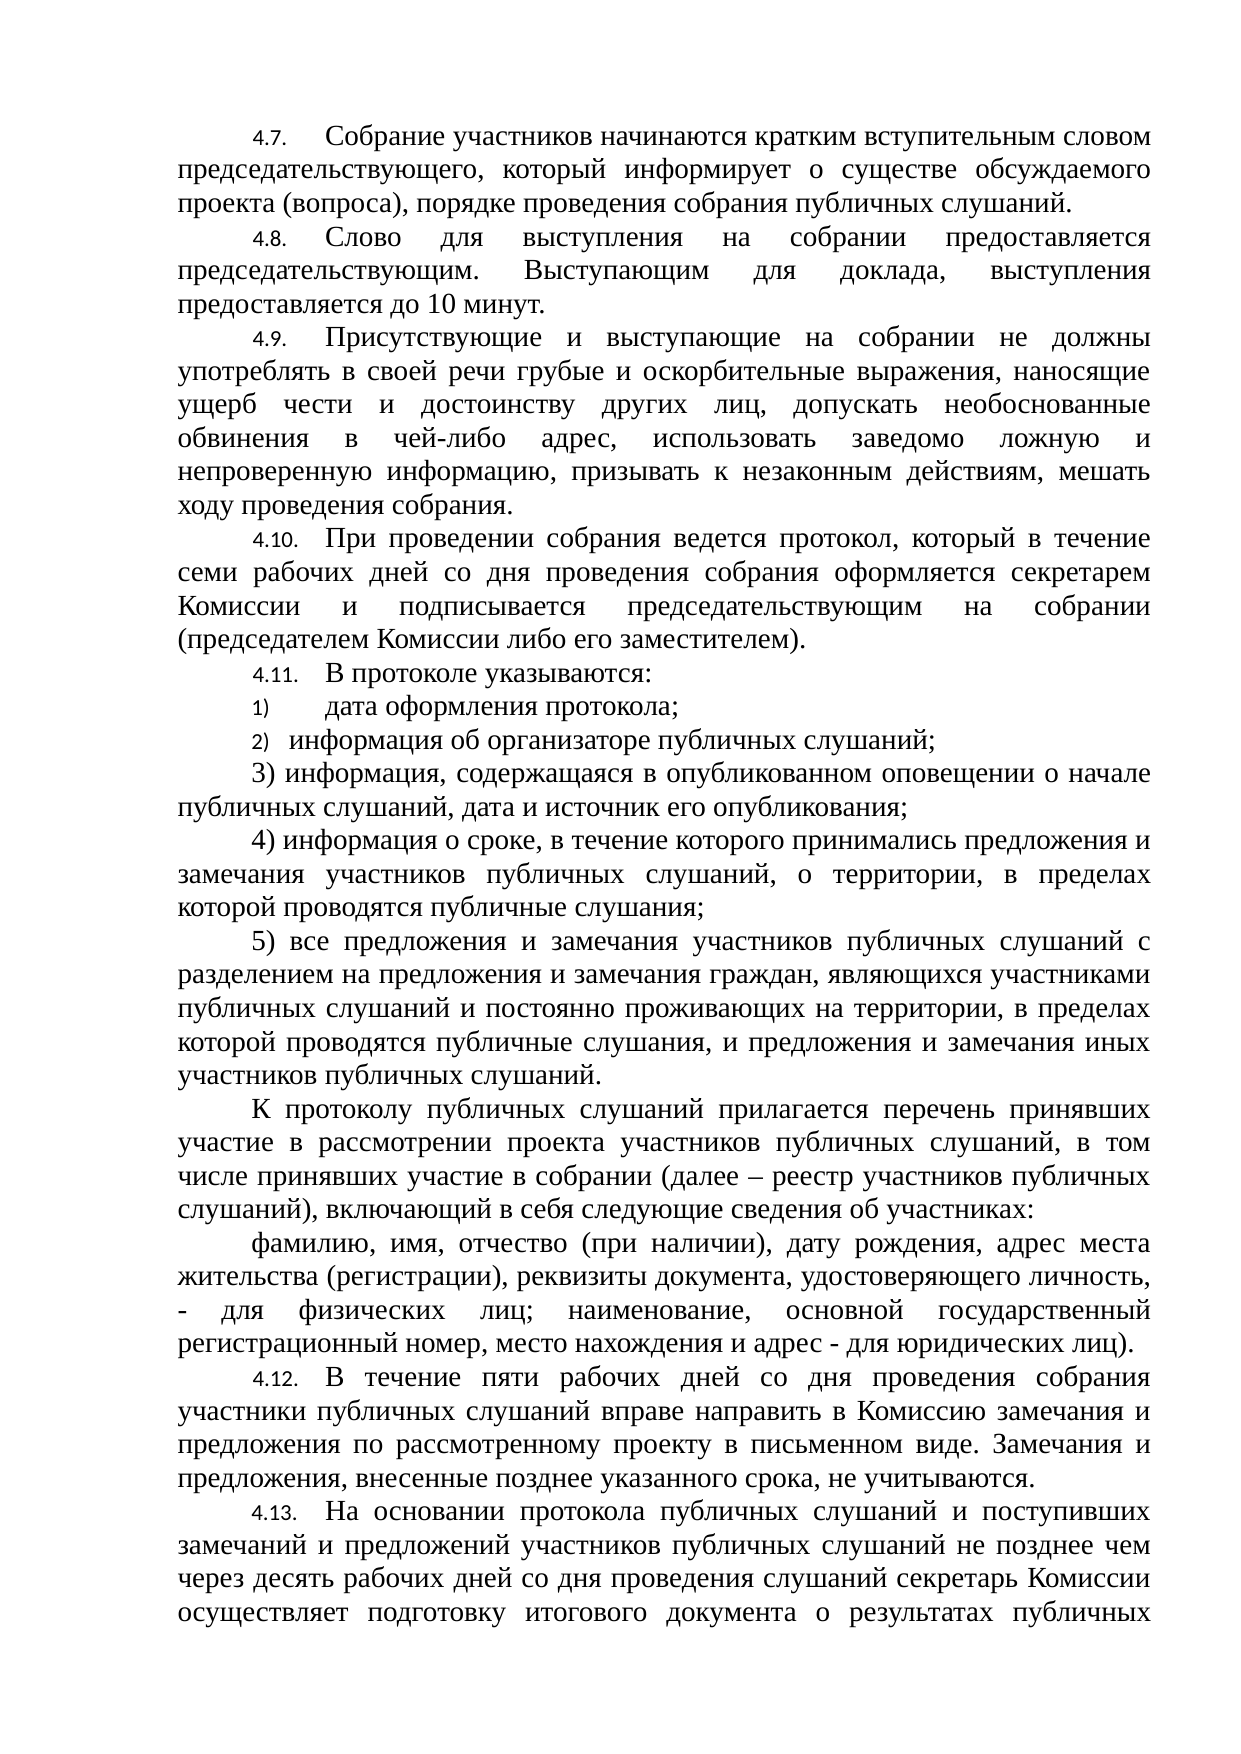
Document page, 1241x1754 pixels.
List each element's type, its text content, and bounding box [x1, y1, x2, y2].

list Собрание участников начинаются кратким вступительным словом председательствующего, который информирует о существе обсуждаемого проекта (вопроса), порядке проведения собрания публичных слушаний. [177, 118, 1152, 219]
list В протоколе указываются: [177, 655, 1152, 688]
list Слово для выступления на собрании предоставляется председательствующим. Выступающим для доклада, выступления предоставляется до 10 минут. [177, 219, 1152, 319]
list дата оформления протокола; [177, 688, 1152, 722]
list При проведении собрания ведется протокол, который в течение семи рабочих дней со дня проведения собрания оформляется секретарем Комиссии и подписывается председательствующим на собрании (председателем Комиссии либо его заместителем). [177, 521, 1152, 655]
text 4) информация о сроке, в течение которого принимались предложения и замечания участников публичных слушаний, о территории, в пределах которой проводятся публичные слушания; [177, 822, 1152, 923]
text фамилию, имя, отчество (при наличии), дату рождения, адрес места жительства (регистрации), реквизиты документа, удостоверяющего личность, - для физических лиц; наименование, основной государственный регистрационный номер, место нахождения и адрес - для юридических лиц). [177, 1225, 1152, 1359]
list На основании протокола публичных слушаний и поступивших замечаний и предложений участников публичных слушаний не позднее чем через десять рабочих дней со дня проведения слушаний секретарь Комиссии осуществляет подготовку итогового документа о результатах публичных [177, 1493, 1152, 1627]
list В течение пяти рабочих дней со дня проведения собрания участники публичных слушаний вправе направить в Комиссию замечания и предложения по рассмотренному проекту в письменном виде. Замечания и предложения, внесенные позднее указанного срока, не учитываются. [177, 1359, 1152, 1493]
list Присутствующие и выступающие на собрании не должны употреблять в своей речи грубые и оскорбительные выражения, наносящие ущерб чести и достоинству других лиц, допускать необоснованные обвинения в чей-либо адрес, использовать заведомо ложную и непроверенную информацию, призывать к незаконным действиям, мешать ходу проведения собрания. [177, 319, 1152, 521]
list информация об организаторе публичных слушаний; [251, 722, 1152, 755]
text К протоколу публичных слушаний прилагается перечень принявших участие в рассмотрении проекта участников публичных слушаний, в том числе принявших участие в собрании (далее – реестр участников публичных слушаний), включающий в себя следующие сведения об участниках: [177, 1091, 1152, 1225]
text 3) информация, содержащаяся в опубликованном оповещении о начале публичных слушаний, дата и источник его опубликования; [177, 755, 1152, 822]
text 5) все предложения и замечания участников публичных слушаний с разделением на предложения и замечания граждан, являющихся участниками публичных слушаний и постоянно проживающих на территории, в пределах которой проводятся публичные слушания, и предложения и замечания иных участников публичных слушаний. [177, 923, 1152, 1091]
